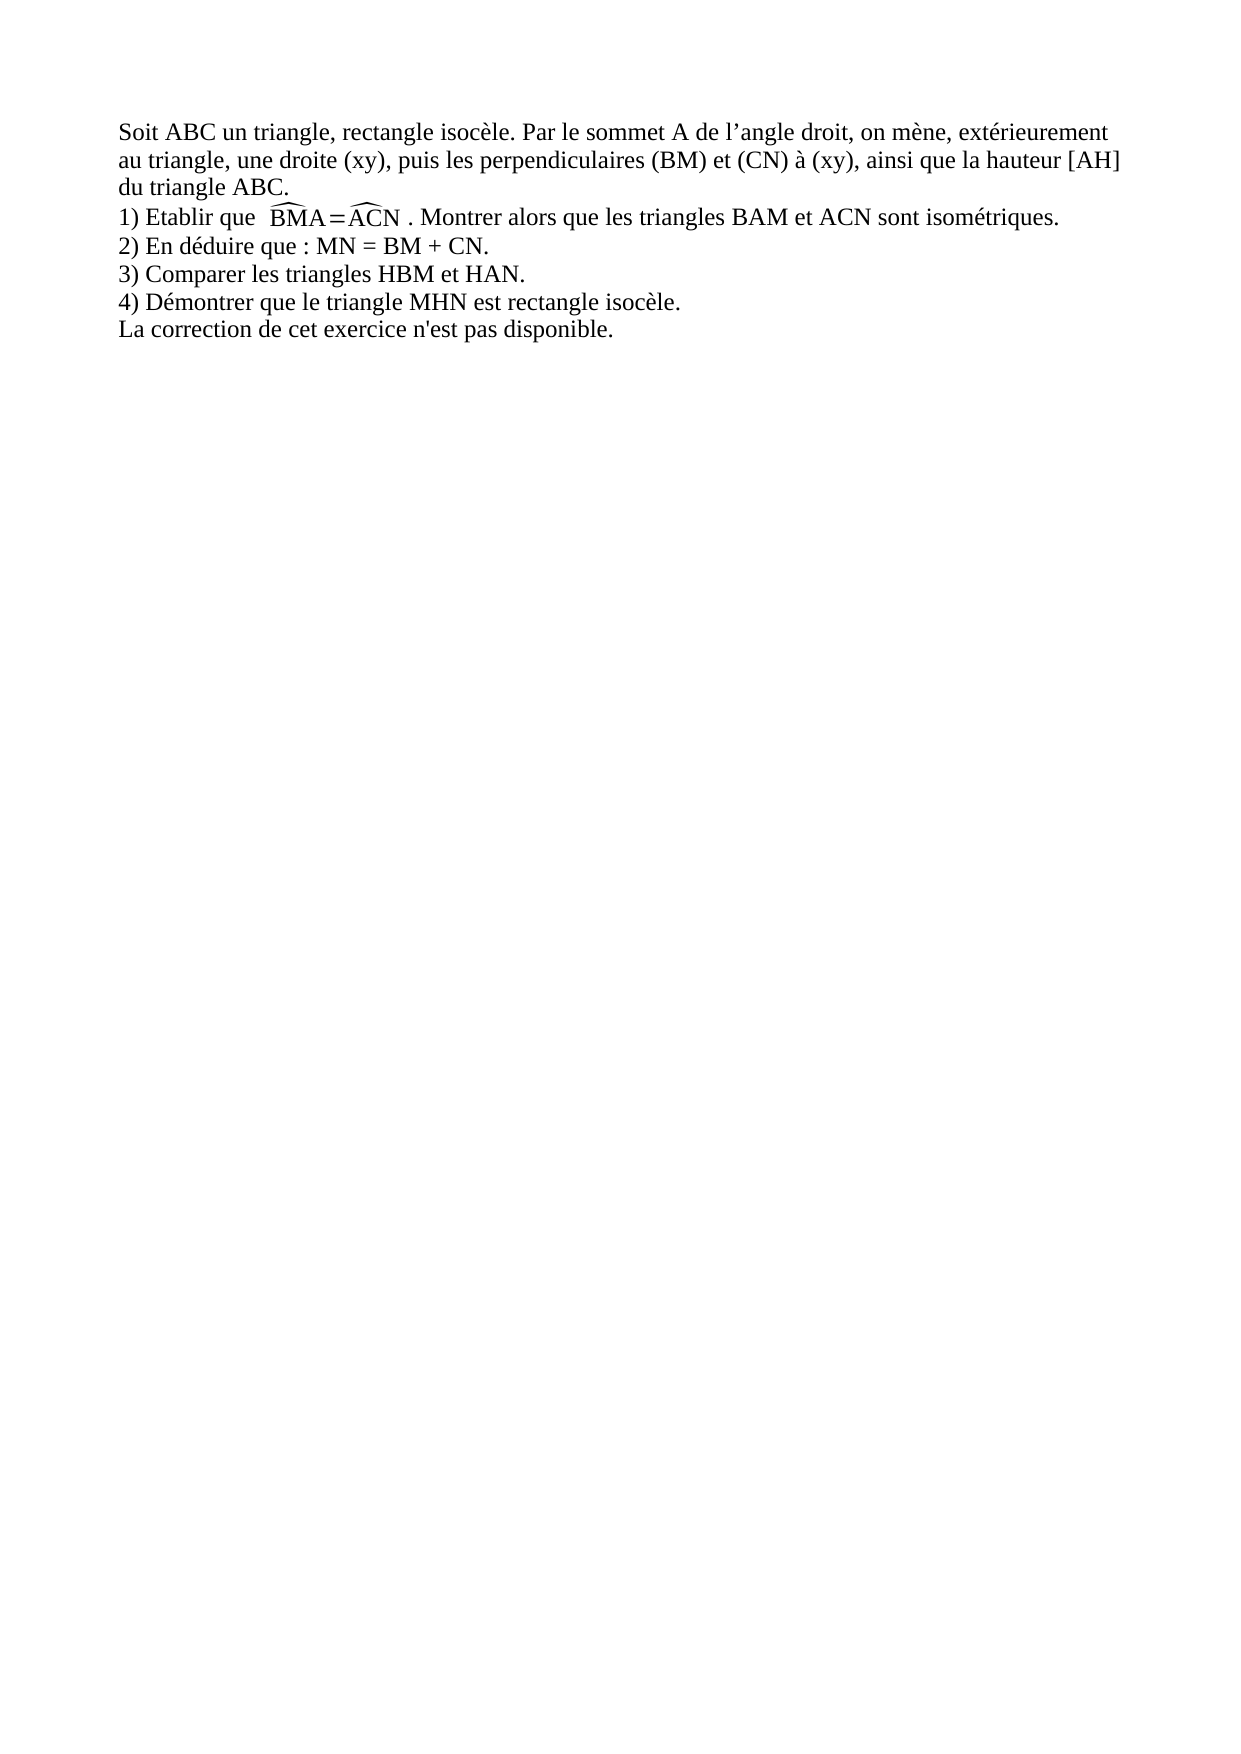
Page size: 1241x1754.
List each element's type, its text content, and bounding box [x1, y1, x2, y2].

text 2) En déduire que : MN = BM + CN. [118, 232, 1122, 260]
text 3) Comparer les triangles HBM et HAN. [118, 260, 1122, 288]
text 4) Démontrer que le triangle MHN est rectangle isocèle. [118, 288, 1122, 315]
text Soit ABC un triangle, rectangle isocèle. Par le sommet A de l’angle droit, on mène, extérieurement au triangle, une droite (xy), puis les perpendiculaires (BM) et (CN) à (xy), ainsi que la hauteur [AH] du triangle ABC. [118, 118, 1122, 201]
text 1) Etablir que . Montrer alors que les triangles BAM et ACN sont isométriques. [118, 201, 1122, 232]
text La correction de cet exercice n'est pas disponible. [118, 315, 1122, 343]
